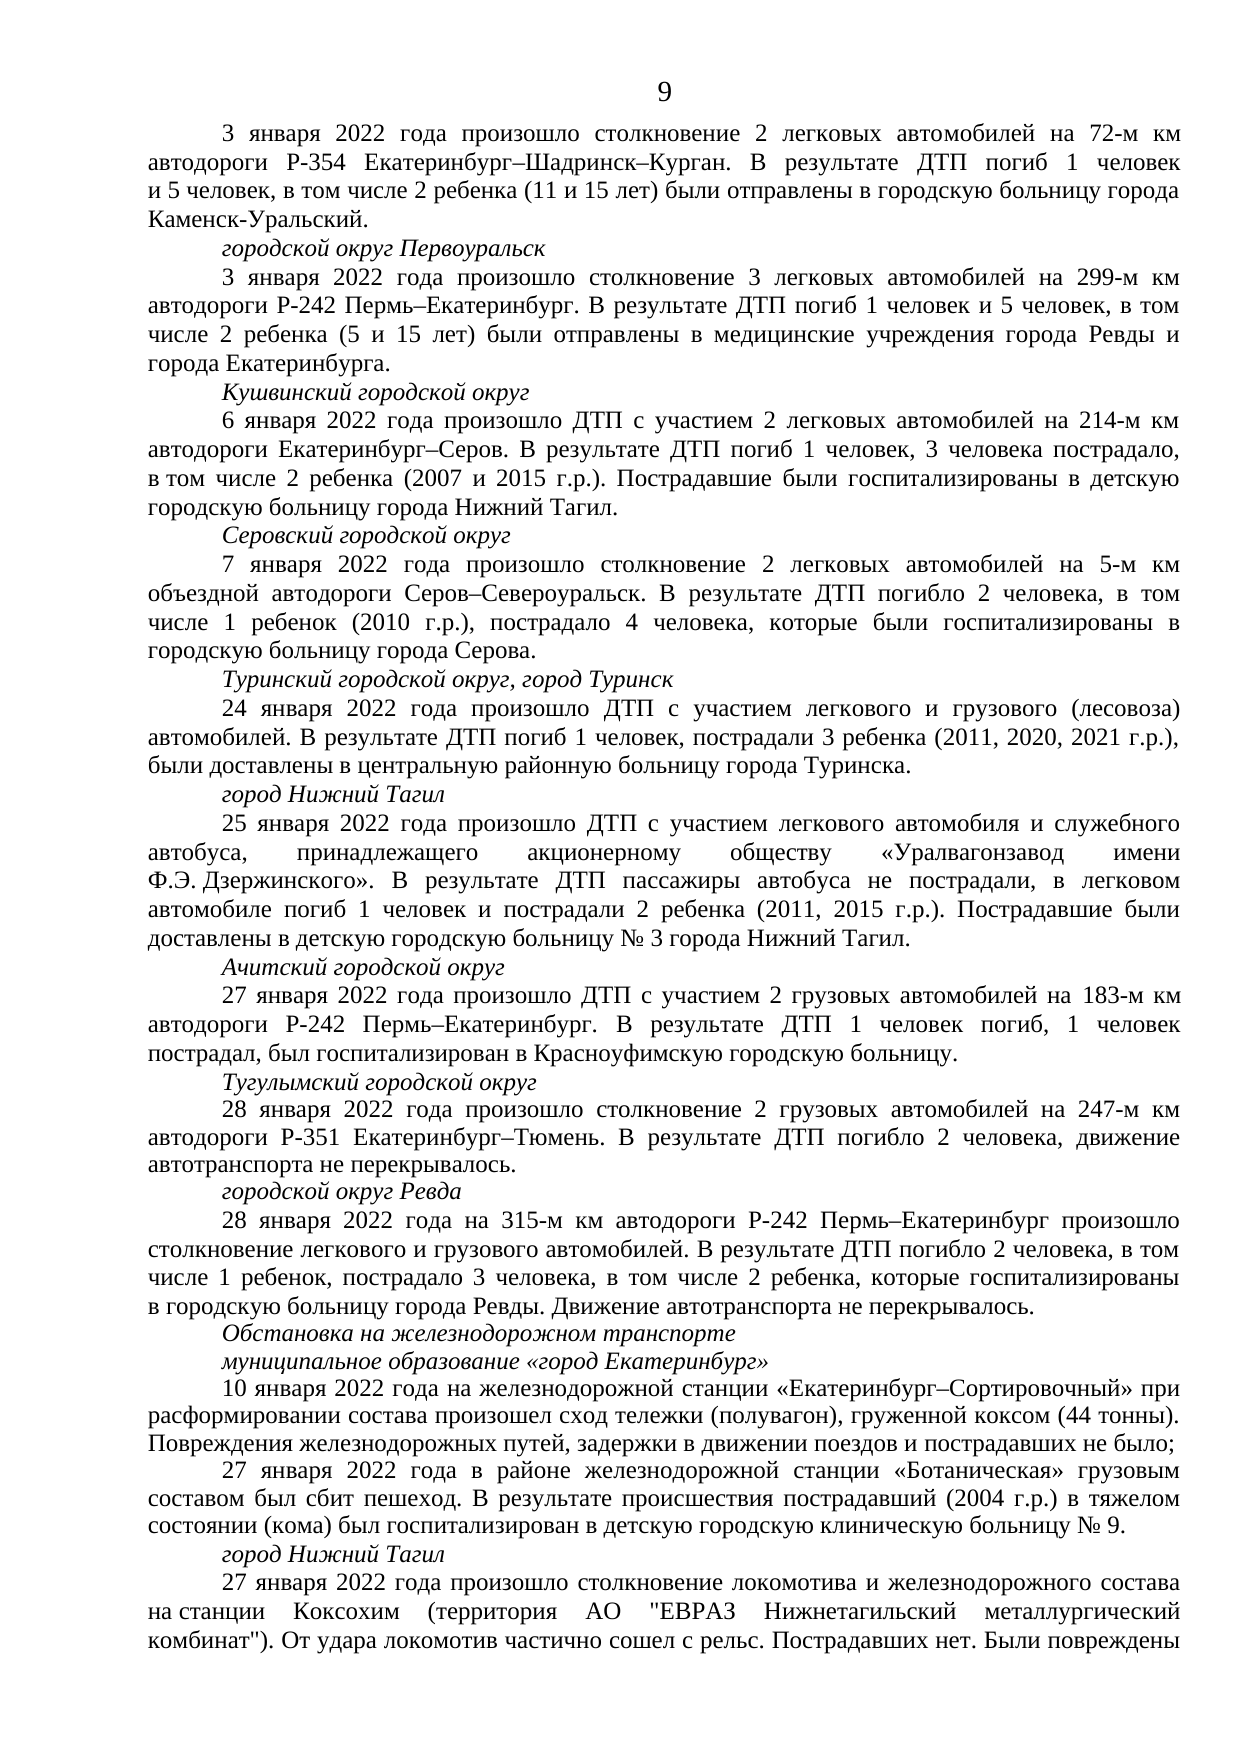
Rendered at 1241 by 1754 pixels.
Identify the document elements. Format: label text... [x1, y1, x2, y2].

text 27 января 2022 года в районе железнодорожной станции «Ботаническая» грузовым составом был сбит пешеход. В результате происшествия пострадавший (2004 г.р.) в тяжелом состоянии (кома) был госпитализирован в детскую городскую клиническую больницу № 9. [148, 1457, 1181, 1539]
text Тугулымский городской округ [148, 1067, 1181, 1096]
text Кушвинский городской округ [148, 377, 1181, 406]
text 28 января 2022 года на 315-м км автодороги Р-242 Пермь–Екатеринбург произошло столкновение легкового и грузового автомобилей. В результате ДТП погибло 2 человека, в том числе 1 ребенок, пострадало 3 человека, в том числе 2 ребенка, которые госпитализированы в городскую больницу города Ревды. Движение автотранспорта не перекрывалось. [148, 1205, 1181, 1320]
text городской округ Первоуральск [148, 233, 1181, 262]
text Серовский городской округ [148, 521, 1181, 549]
text 24 января 2022 года произошло ДТП с участием легкового и грузового (лесовоза) автомобилей. В результате ДТП погиб 1 человек, пострадали 3 ребенка (2011, 2020, 2021 г.р.), были доставлены в центральную районную больницу города Туринска. [148, 693, 1181, 779]
text 10 января 2022 года на железнодорожной станции «Екатеринбург–Сортировочный» при расформировании состава произошел сход тележки (полувагон), груженной коксом (44 тонны). Повреждения железнодорожных путей, задержки в движении поездов и пострадавших не было; [148, 1374, 1181, 1457]
text Ачитский городской округ [148, 952, 1181, 981]
text 3 января 2022 года произошло столкновение 2 легковых автомобилей на 72-м км автодороги Р-354 Екатеринбург–Шадринск–Курган. В результате ДТП погиб 1 человек и 5 человек, в том числе 2 ребенка (11 и 15 лет) были отправлены в городскую больницу города Каменск-Уральский. [148, 118, 1181, 233]
text 27 января 2022 года произошло столкновение локомотива и железнодорожного состава на станции Коксохим (территория АО "ЕВРАЗ Нижнетагильский металлургический комбинат"). От удара локомотив частично сошел с рельс. Пострадавших нет. Были повреждены [148, 1567, 1181, 1654]
text город Нижний Тагил [148, 1539, 1181, 1567]
text 6 января 2022 года произошло ДТП с участием 2 легковых автомобилей на 214-м км автодороги Екатеринбург–Серов. В результате ДТП погиб 1 человек, 3 человека пострадало, в том числе 2 ребенка (2007 и 2015 г.р.). Пострадавшие были госпитализированы в детскую городскую больницу города Нижний Тагил. [148, 406, 1181, 521]
text Обстановка на железнодорожном транспорте [148, 1320, 1181, 1347]
text городской округ Ревда [148, 1178, 1181, 1205]
text муниципальное образование «город Екатеринбург» [148, 1347, 1181, 1374]
text 7 января 2022 года произошло столкновение 2 легковых автомобилей на 5-м км объездной автодороги Серов–Североуральск. В результате ДТП погибло 2 человека, в том числе 1 ребенок (2010 г.р.), пострадало 4 человека, которые были госпитализированы в городскую больницу города Серова. [148, 549, 1181, 664]
text Туринский городской округ, город Туринск [148, 664, 1181, 693]
text 27 января 2022 года произошло ДТП с участием 2 грузовых автомобилей на 183-м км автодороги Р-242 Пермь–Екатеринбург. В результате ДТП 1 человек погиб, 1 человек пострадал, был госпитализирован в Красноуфимскую городскую больницу. [148, 981, 1181, 1067]
text город Нижний Тагил [148, 779, 1181, 808]
text 3 января 2022 года произошло столкновение 3 легковых автомобилей на 299-м км автодороги Р-242 Пермь–Екатеринбург. В результате ДТП погиб 1 человек и 5 человек, в том числе 2 ребенка (5 и 15 лет) были отправлены в медицинские учреждения города Ревды и города Екатеринбурга. [148, 262, 1181, 377]
text 25 января 2022 года произошло ДТП с участием легкового автомобиля и служебного автобуса, принадлежащего акционерному обществу «Уралвагонзавод имени Ф.Э. Дзержинского». В результате ДТП пассажиры автобуса не пострадали, в легковом автомобиле погиб 1 человек и пострадали 2 ребенка (2011, 2015 г.р.). Пострадавшие были доставлены в детскую городскую больницу № 3 города Нижний Тагил. [148, 808, 1181, 952]
text 28 января 2022 года произошло столкновение 2 грузовых автомобилей на 247-м км автодороги Р-351 Екатеринбург–Тюмень. В результате ДТП погибло 2 человека, движение автотранспорта не перекрывалось. [148, 1096, 1181, 1178]
